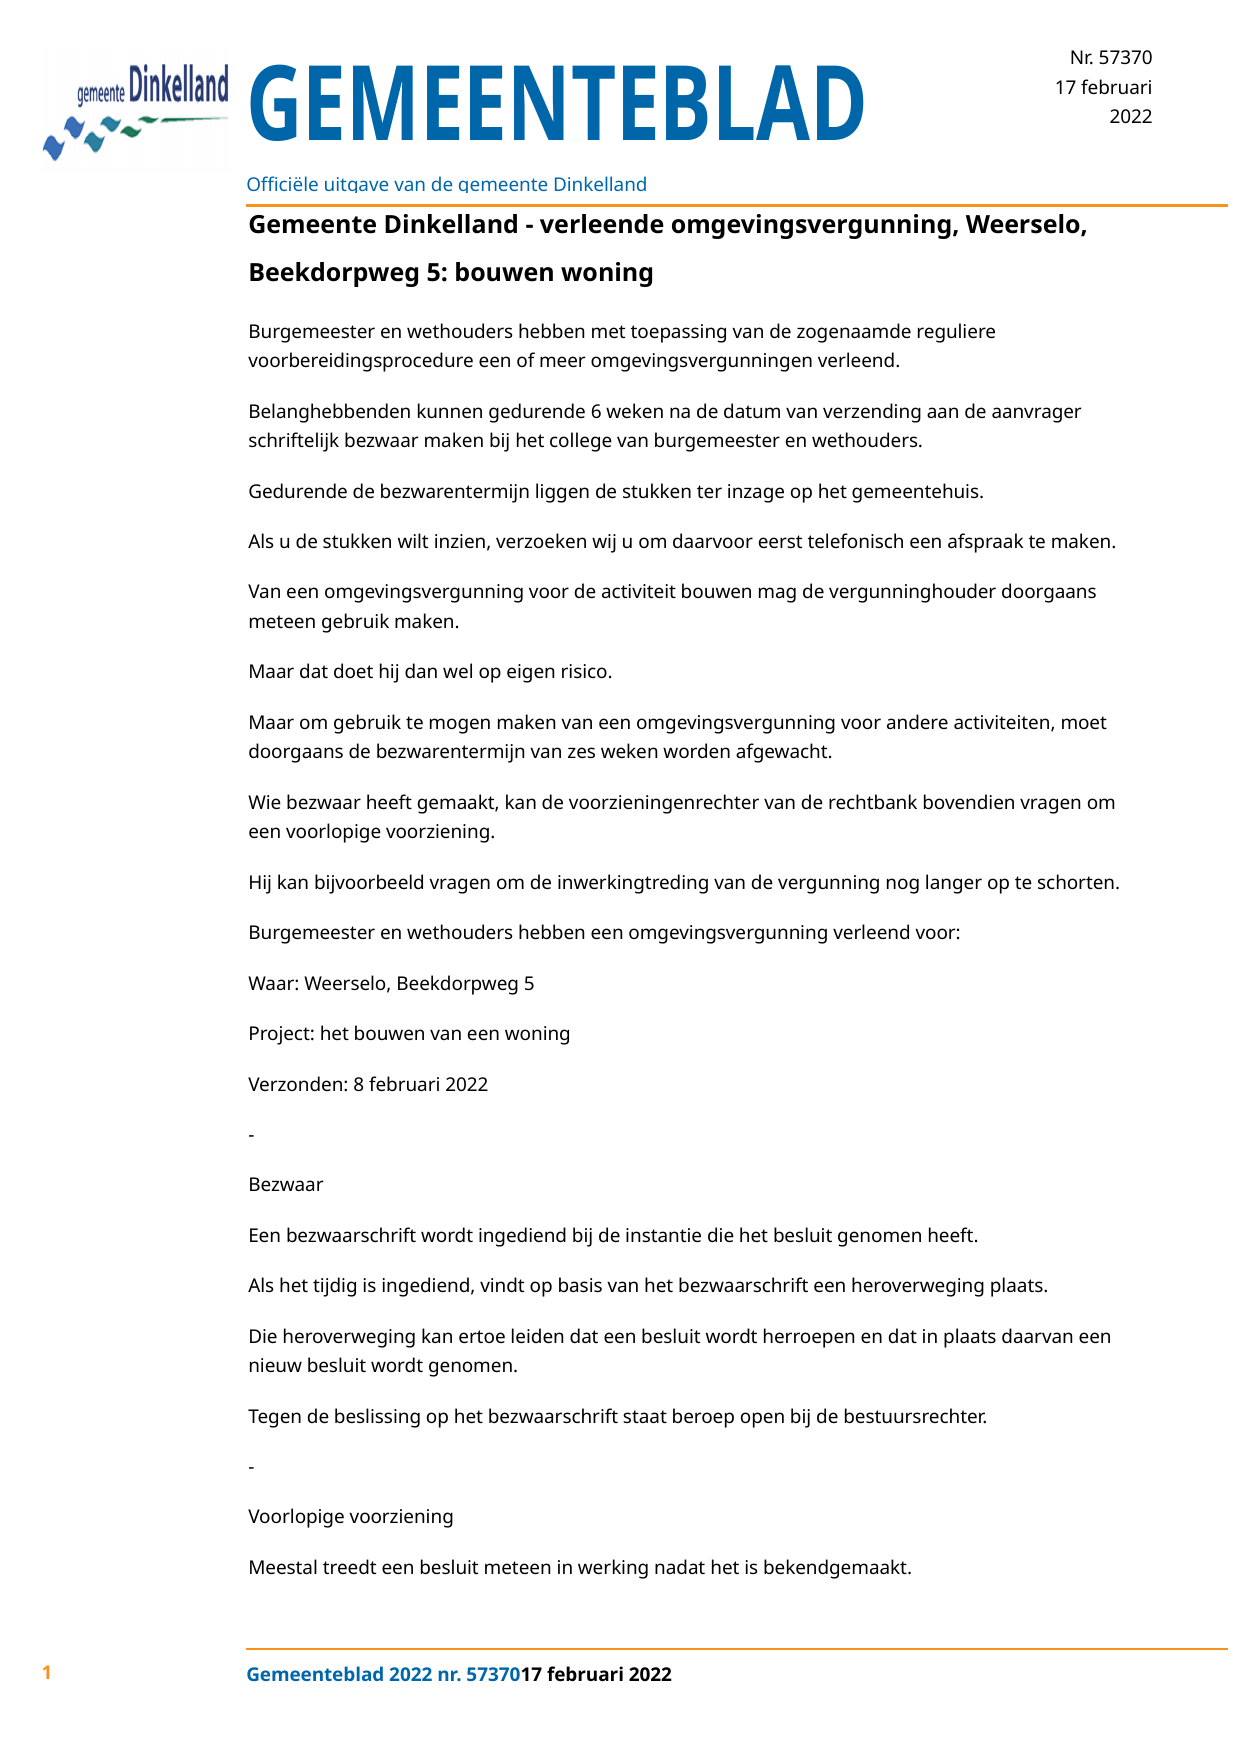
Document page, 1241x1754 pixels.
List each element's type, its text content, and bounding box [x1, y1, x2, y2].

text - [248, 1453, 1152, 1479]
text Belanghebbenden kunnen gedurende 6 weken na de datum van verzending aan de aanvrager schriftelijk bezwaar maken bij het college van burgemeester en wethouders. [248, 398, 1152, 453]
text Gemeente Dinkelland - verleende omgevingsvergunning, Weerselo, Beekdorpweg 5: bouwen woning [248, 207, 1152, 288]
text - [248, 1121, 1152, 1147]
text Voorlopige voorziening [248, 1504, 1152, 1529]
text Als het tijdig is ingediend, vindt op basis van het bezwaarschrift een heroverweging plaats. [248, 1272, 1152, 1298]
text Als u de stukken wilt inzien, verzoeken wij u om daarvoor eerst telefonisch een afspraak te maken. [248, 528, 1152, 554]
text Meestal treedt een besluit meteen in werking nadat het is bekendgemaakt. [248, 1554, 1152, 1580]
text Burgemeester en wethouders hebben met toepassing van de zogenaamde reguliere voorbereidingsprocedure een of meer omgevingsvergunningen verleend. [248, 318, 1152, 373]
text Burgemeester en wethouders hebben een omgevingsvergunning verleend voor: [248, 919, 1152, 945]
text Wie bezwaar heeft gemaakt, kan de voorzieningenrechter van de rechtbank bovendien vragen om een voorlopige voorziening. [248, 789, 1152, 844]
text Van een omgevingsvergunning voor de activiteit bouwen mag de vergunninghouder doorgaans meteen gebruik maken. [248, 579, 1152, 634]
text Die heroverweging kan ertoe leiden dat een besluit wordt herroepen en dat in plaats daarvan een nieuw besluit wordt genomen. [248, 1323, 1152, 1378]
text Project: het bouwen van een woning [248, 1020, 1152, 1046]
picture [41, 47, 231, 172]
text Maar dat doet hij dan wel op eigen risico. [248, 659, 1152, 684]
text Tegen de beslissing op het bezwaarschrift staat beroep open bij de bestuursrechter. [248, 1403, 1152, 1429]
text Maar om gebruik te mogen maken van een omgevingsvergunning voor andere activiteiten, moet doorgaans de bezwarentermijn van zes weken worden afgewacht. [248, 709, 1152, 764]
text Een bezwaarschrift wordt ingediend bij de instantie die het besluit genomen heeft. [248, 1222, 1152, 1248]
text Waar: Weerselo, Beekdorpweg 5 [248, 970, 1152, 996]
text Verzonden: 8 februari 2022 [248, 1071, 1152, 1097]
text Gedurende de bezwarentermijn liggen de stukken ter inzage op het gemeentehuis. [248, 478, 1152, 504]
text Bezwaar [248, 1172, 1152, 1197]
text Hij kan bijvoorbeeld vragen om de inwerkingtreding van de vergunning nog langer op te schorten. [248, 869, 1152, 895]
